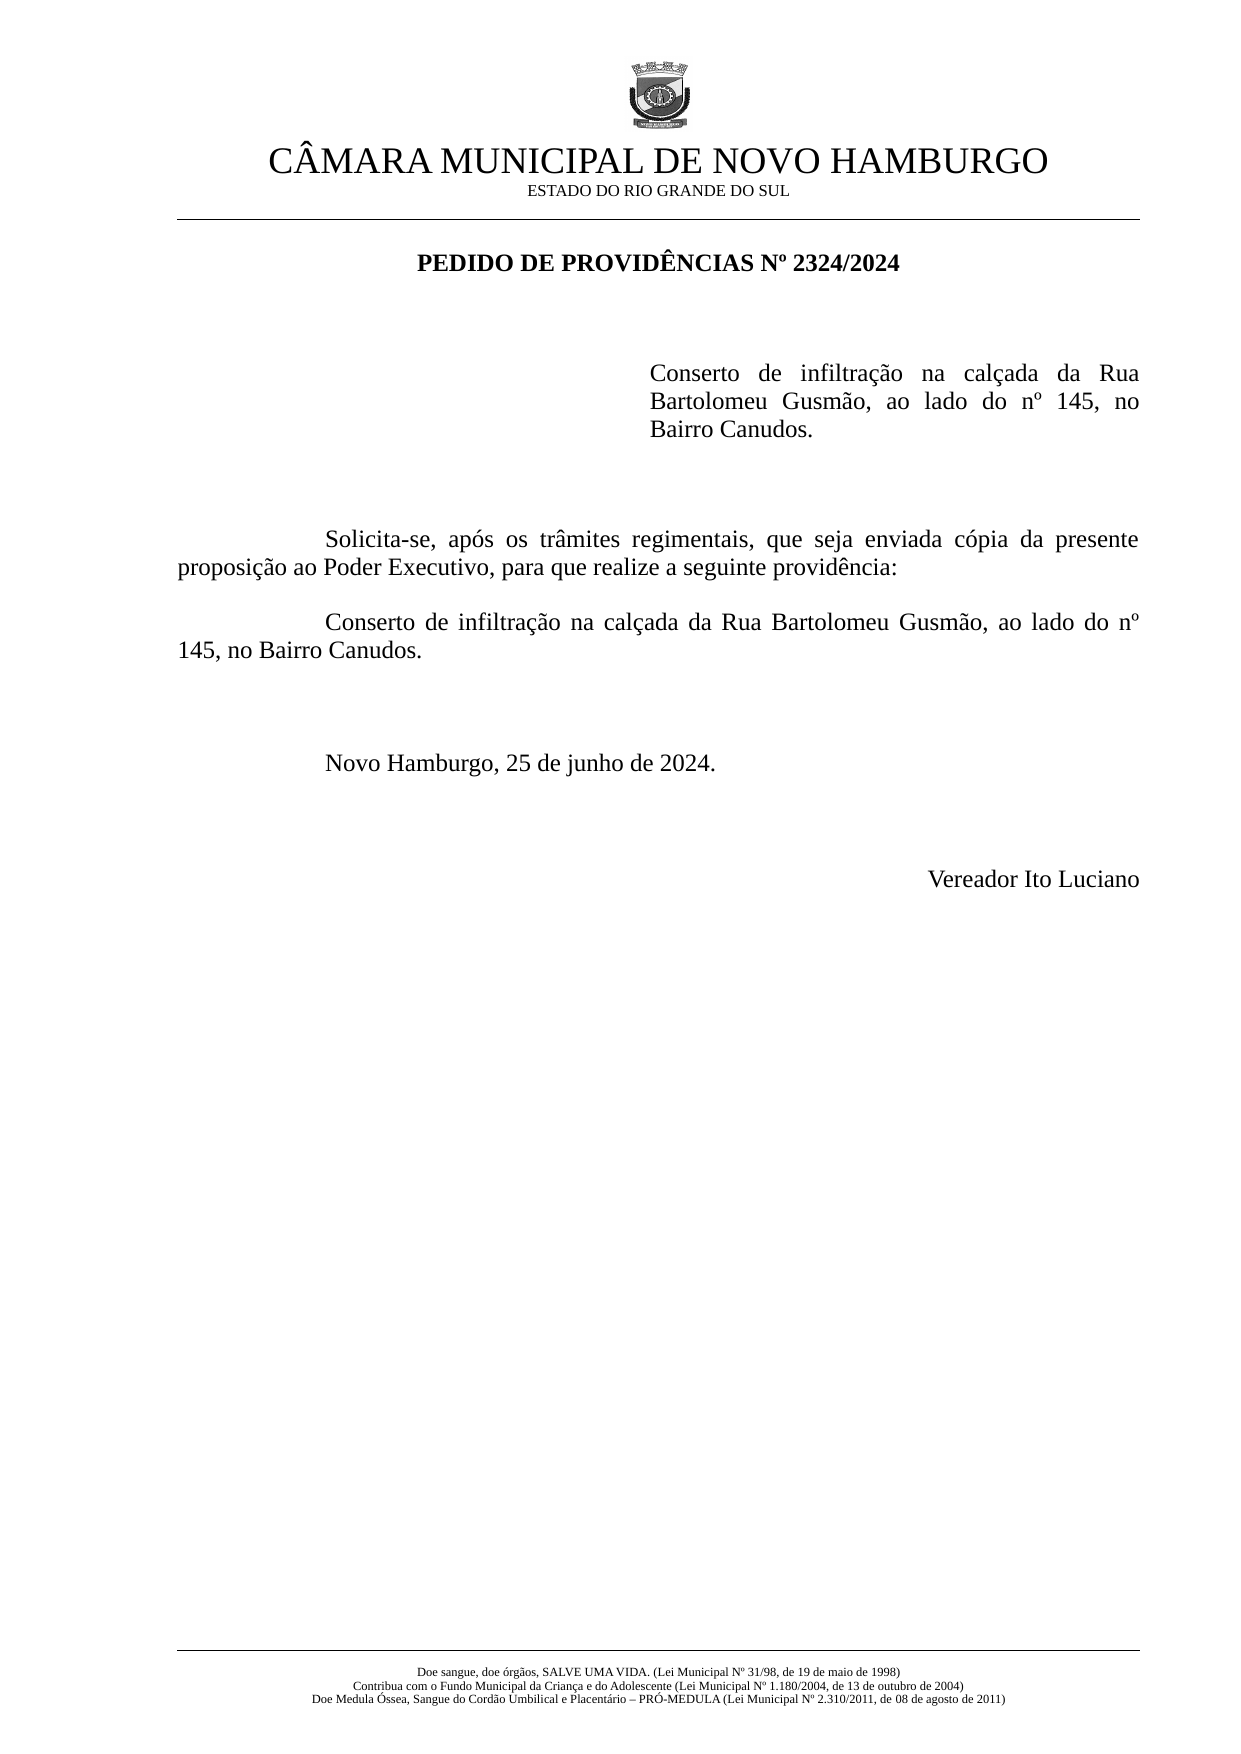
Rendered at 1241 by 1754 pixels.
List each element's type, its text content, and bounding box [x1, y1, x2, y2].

text Solicita-se, após os trâmites regimentais, que seja enviada cópia da presente proposição ao Poder Executivo, para que realize a seguinte providência: [177, 525, 1140, 581]
text PEDIDO DE PROVIDÊNCIAS Nº 2324/2024 [177, 249, 1140, 277]
list Conserto de infiltração na calçada da Rua Bartolomeu Gusmão, ao lado do nº 145, no Bairro Canudos. [177, 608, 1140, 664]
list Conserto de infiltração na calçada da Rua Bartolomeu Gusmão, ao lado do nº 145, no Bairro Canudos. [649, 359, 1140, 443]
text Vereador Ito Luciano [649, 865, 1140, 893]
text Novo Hamburgo, 25 de junho de 2024. [177, 749, 1140, 777]
